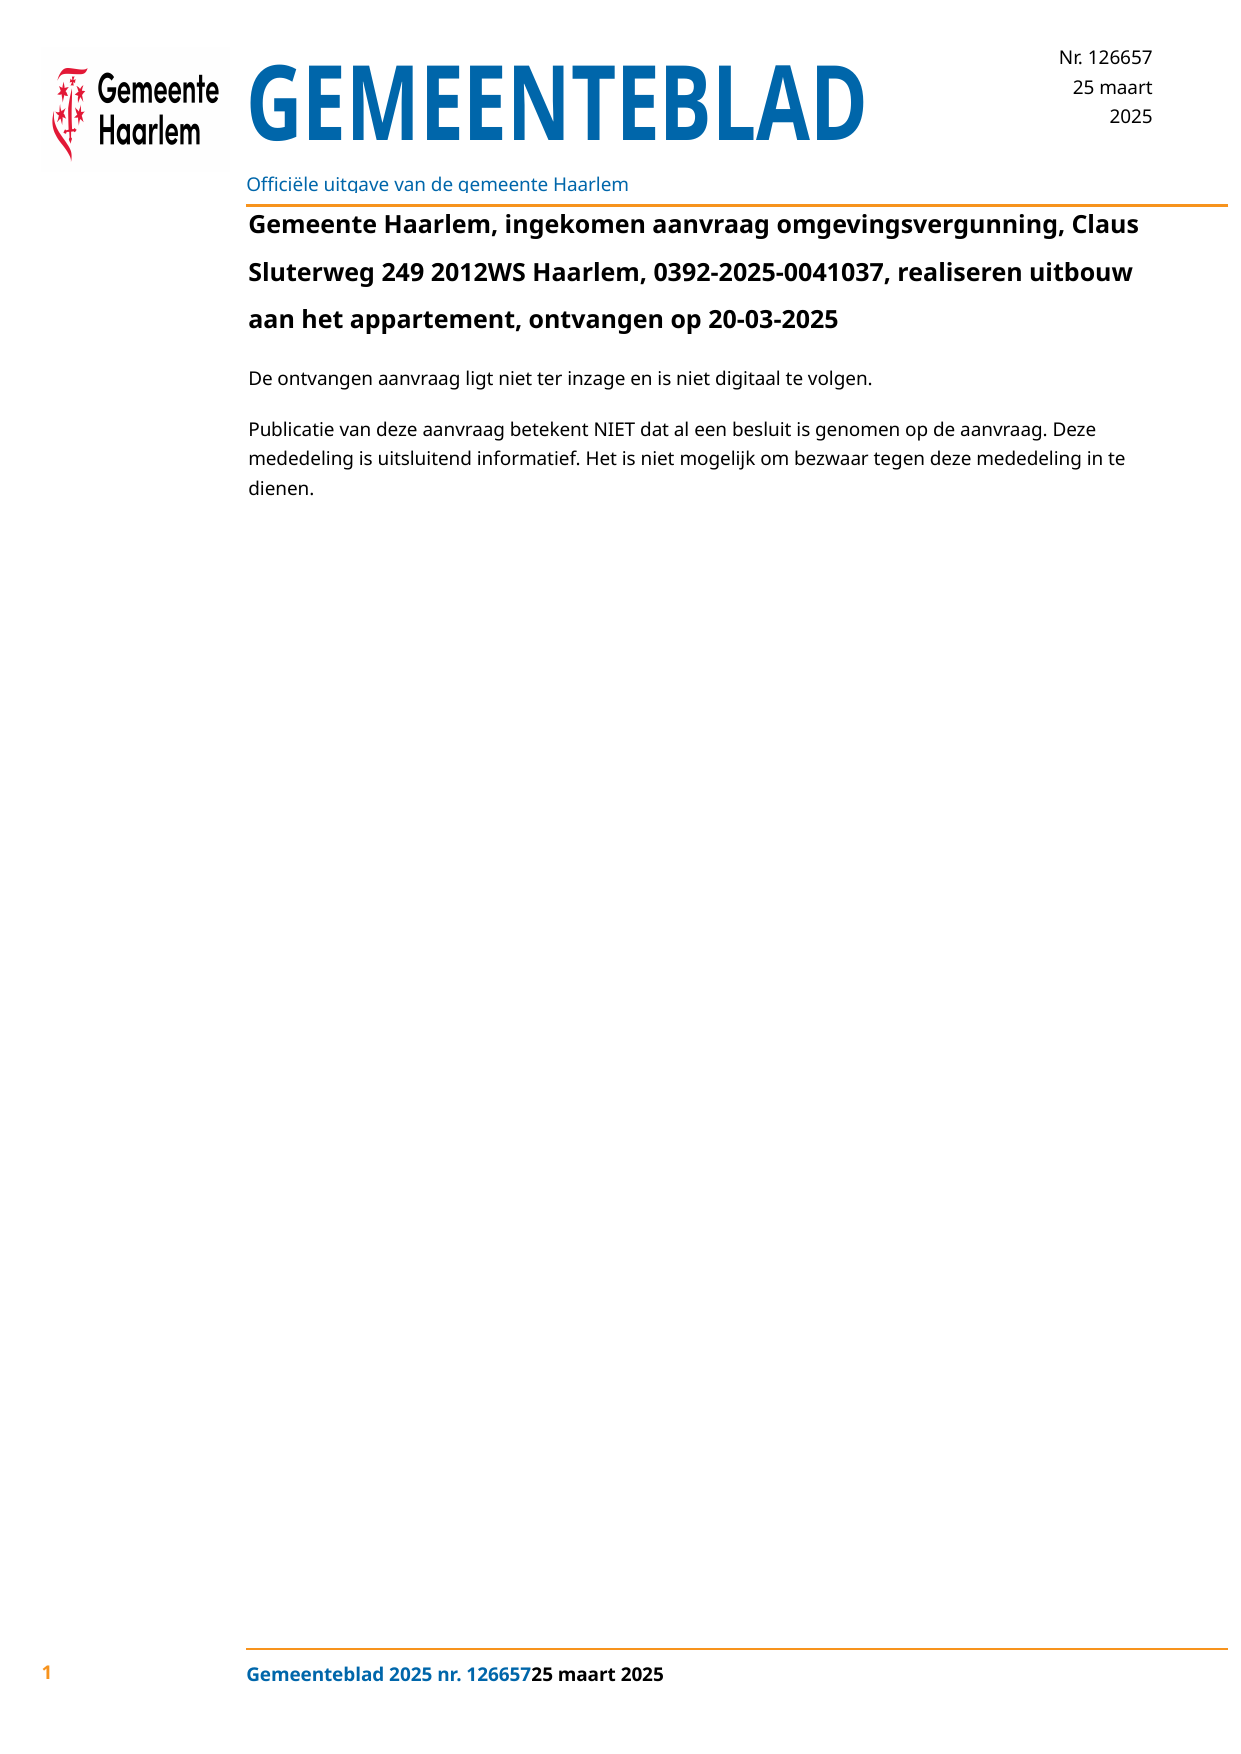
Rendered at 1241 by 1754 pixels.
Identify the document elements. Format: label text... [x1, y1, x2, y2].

picture [41, 47, 231, 172]
text Gemeente Haarlem, ingekomen aanvraag omgevingsvergunning, Claus Sluterweg 249 2012WS Haarlem, 0392-2025-0041037, realiseren uitbouw aan het appartement, ontvangen op 20-03-2025 [248, 207, 1152, 336]
text Publicatie van deze aanvraag betekent NIET dat al een besluit is genomen op de aanvraag. Deze mededeling is uitsluitend informatief. Het is niet mogelijk om bezwaar tegen deze mededeling in te dienen. [248, 416, 1152, 501]
text De ontvangen aanvraag ligt niet ter inzage en is niet digitaal te volgen. [248, 366, 1152, 391]
